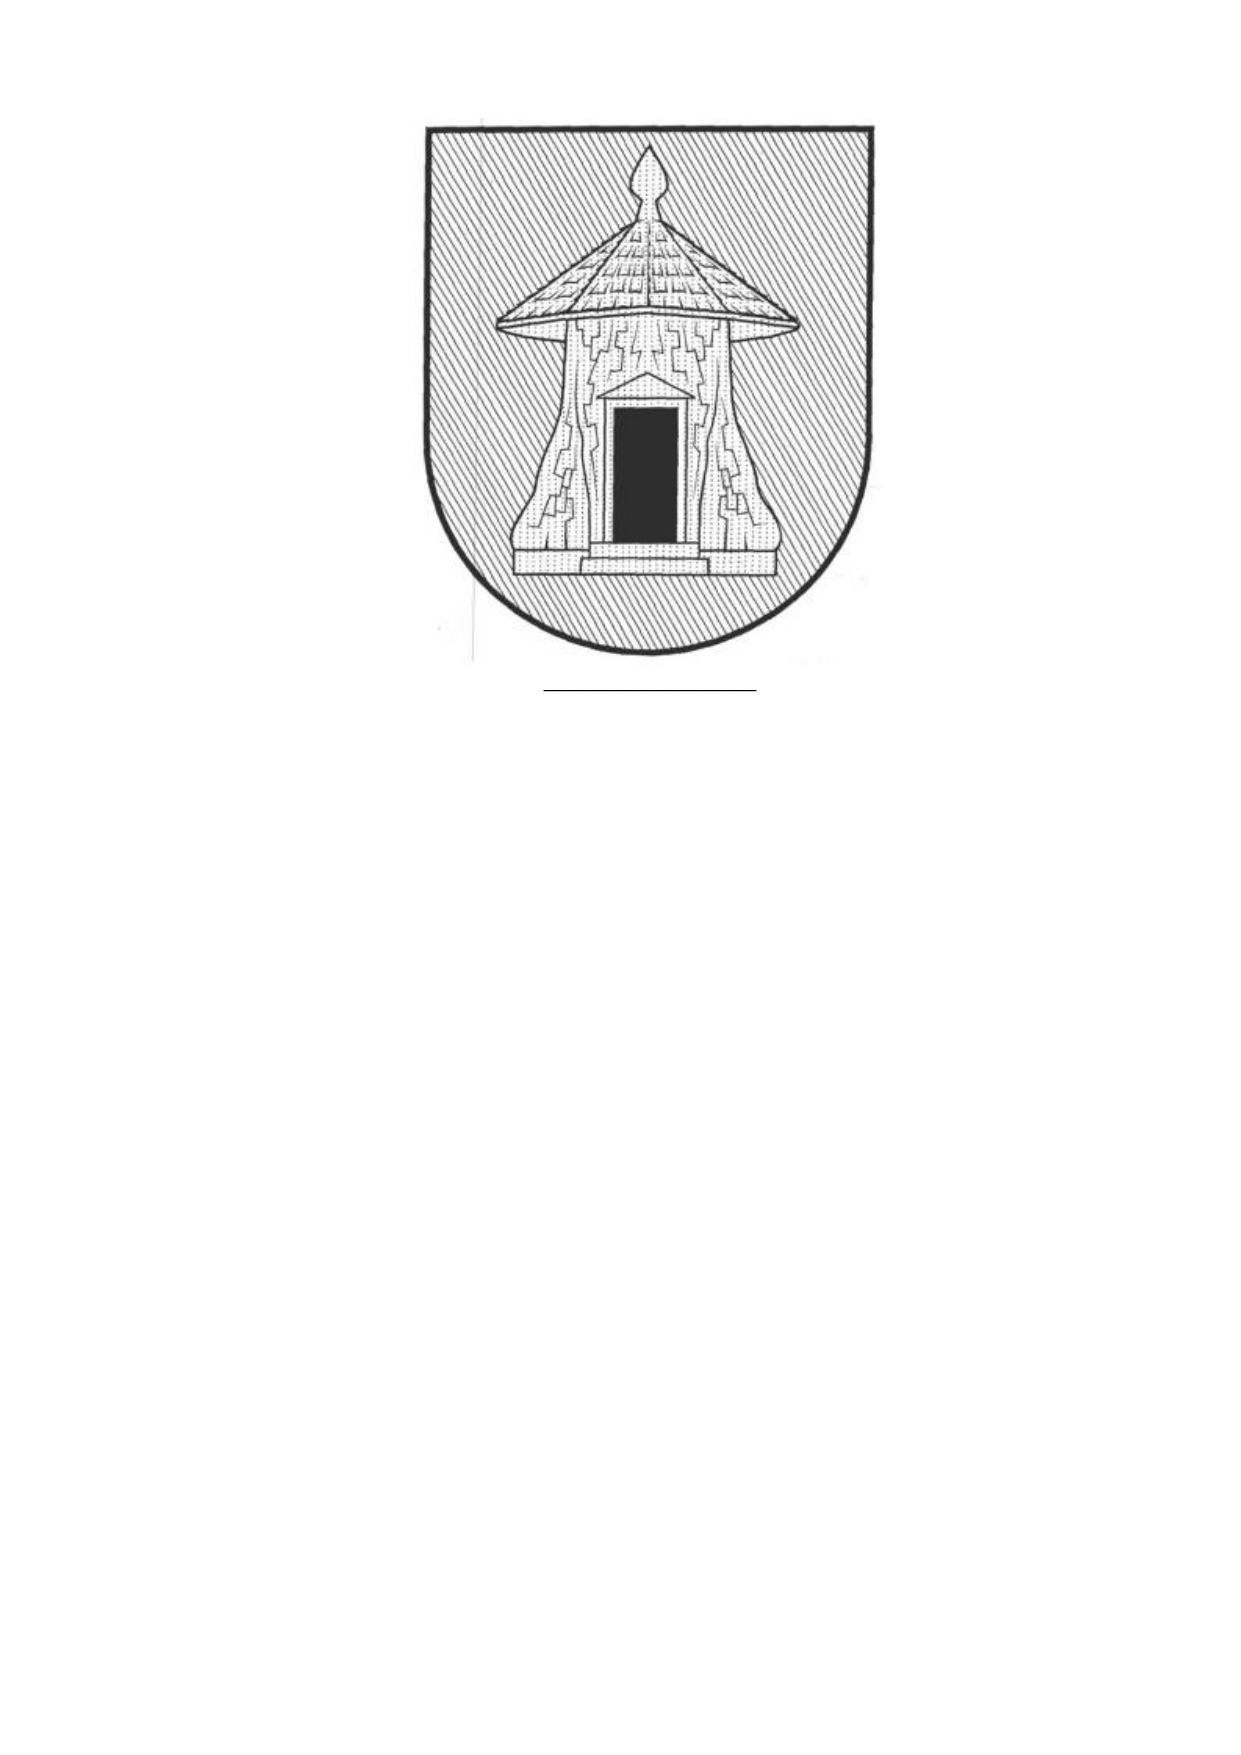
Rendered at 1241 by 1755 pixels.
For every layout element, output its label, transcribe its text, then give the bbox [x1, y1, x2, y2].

text _________________ [177, 665, 1122, 694]
